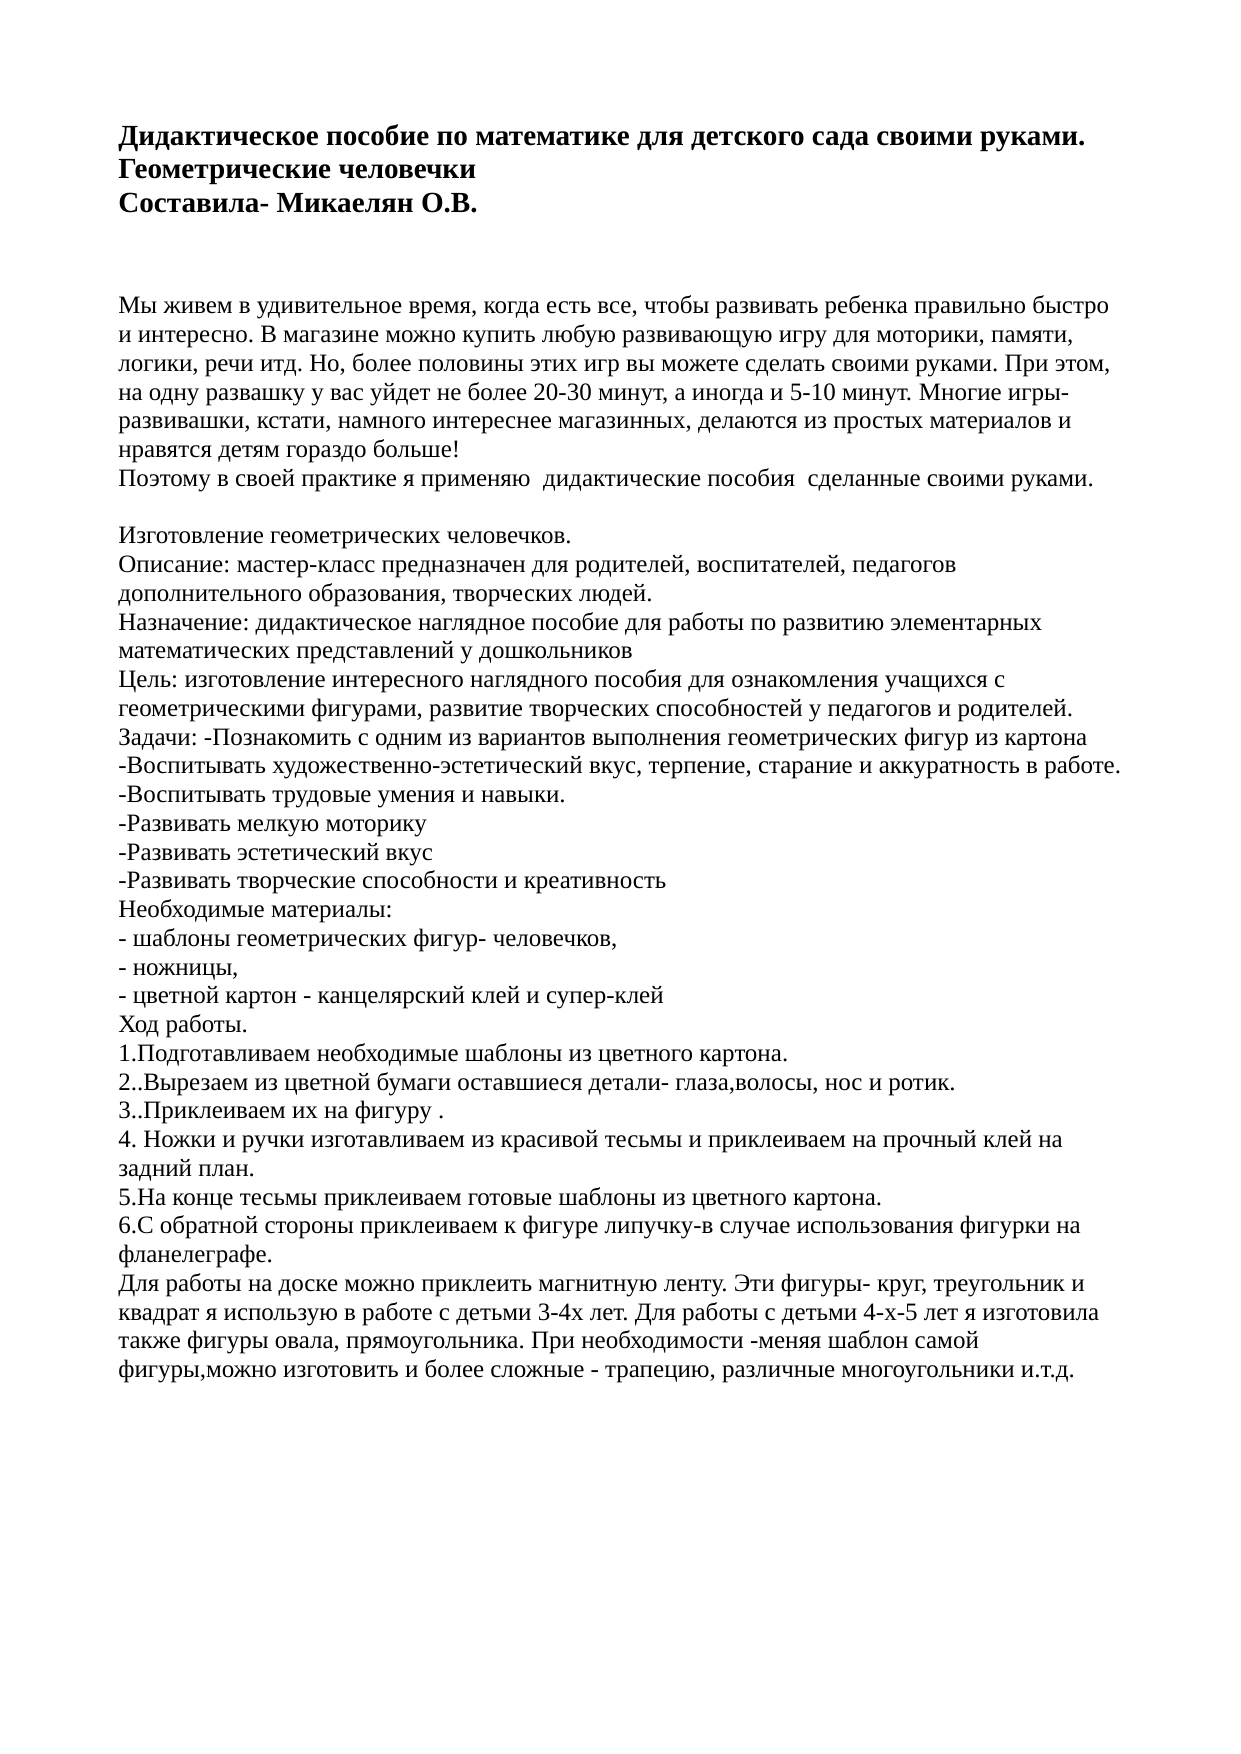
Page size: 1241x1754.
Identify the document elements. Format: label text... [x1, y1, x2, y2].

text 2..Вырезаем из цветной бумаги оставшиеся детали- глаза,волосы, нос и ротик. [118, 1067, 1122, 1096]
text Поэтому в своей практике я применяю дидактические пособия сделанные своими руками. [118, 463, 1122, 492]
text 1.Подготавливаем необходимые шаблоны из цветного картона. [118, 1038, 1122, 1067]
text -Развивать мелкую моторику [118, 808, 1122, 837]
text -Развивать эстетический вкус [118, 837, 1122, 866]
text Изготовление геометрических человечков. [118, 521, 1122, 549]
text - ножницы, [118, 952, 1122, 981]
text - цветной картон - канцелярский клей и супер-клей [118, 981, 1122, 1009]
text 4. Ножки и ручки изготавливаем из красивой тесьмы и приклеиваем на прочный клей на задний план. [118, 1124, 1122, 1182]
text Описание: мастер-класс предназначен для родителей, воспитателей, педагогов дополнительного образования, творческих людей. [118, 549, 1122, 607]
text Задачи: -Познакомить с одним из вариантов выполнения геометрических фигур из картона [118, 722, 1122, 751]
text Ход работы. [118, 1009, 1122, 1038]
text -Воспитывать трудовые умения и навыки. [118, 779, 1122, 808]
text Составила- Микаелян О.В. [118, 185, 1122, 219]
text 5.На конце тесьмы приклеиваем готовые шаблоны из цветного картона. [118, 1182, 1122, 1211]
text Необходимые материалы: [118, 894, 1122, 923]
text -Воспитывать художественно-эстетический вкус, терпение, старание и аккуратность в работе. [118, 751, 1122, 779]
text Цель: изготовление интересного наглядного пособия для ознакомления учащихся с геометрическими фигурами, развитие творческих способностей у педагогов и родителей. [118, 664, 1122, 722]
text -Развивать творческие способности и креативность [118, 866, 1122, 894]
subtitle Дидактическое пособие по математике для детского сада своими руками. Геометрические человечки [118, 118, 1122, 185]
text Назначение: дидактическое наглядное пособие для работы по развитию элементарных математических представлений у дошкольников [118, 607, 1122, 664]
text - шаблоны геометрических фигур- человечков, [118, 923, 1122, 952]
text Мы живем в удивительное время, когда есть все, чтобы развивать ребенка правильно быстро и интересно. В магазине можно купить любую развивающую игру для моторики, памяти, логики, речи итд. Но, более половины этих игр вы можете сделать своими руками. При этом, на одну развашку у вас уйдет не более 20-30 минут, а иногда и 5-10 минут. Многие игры-развивашки, кстати, намного интереснее магазинных, делаются из простых материалов и нравятся детям гораздо больше! [118, 291, 1122, 463]
text 3..Приклеиваем их на фигуру . [118, 1096, 1122, 1124]
text 6.С обратной стороны приклеиваем к фигуре липучку-в случае использования фигурки на фланелеграфе. [118, 1211, 1122, 1268]
text Для работы на доске можно приклеить магнитную ленту. Эти фигуры- круг, треугольник и квадрат я использую в работе с детьми 3-4х лет. Для работы с детьми 4-х-5 лет я изготовила также фигуры овала, прямоугольника. При необходимости -меняя шаблон самой фигуры,можно изготовить и более сложные - трапецию, различные многоугольники и.т.д. [118, 1268, 1122, 1383]
